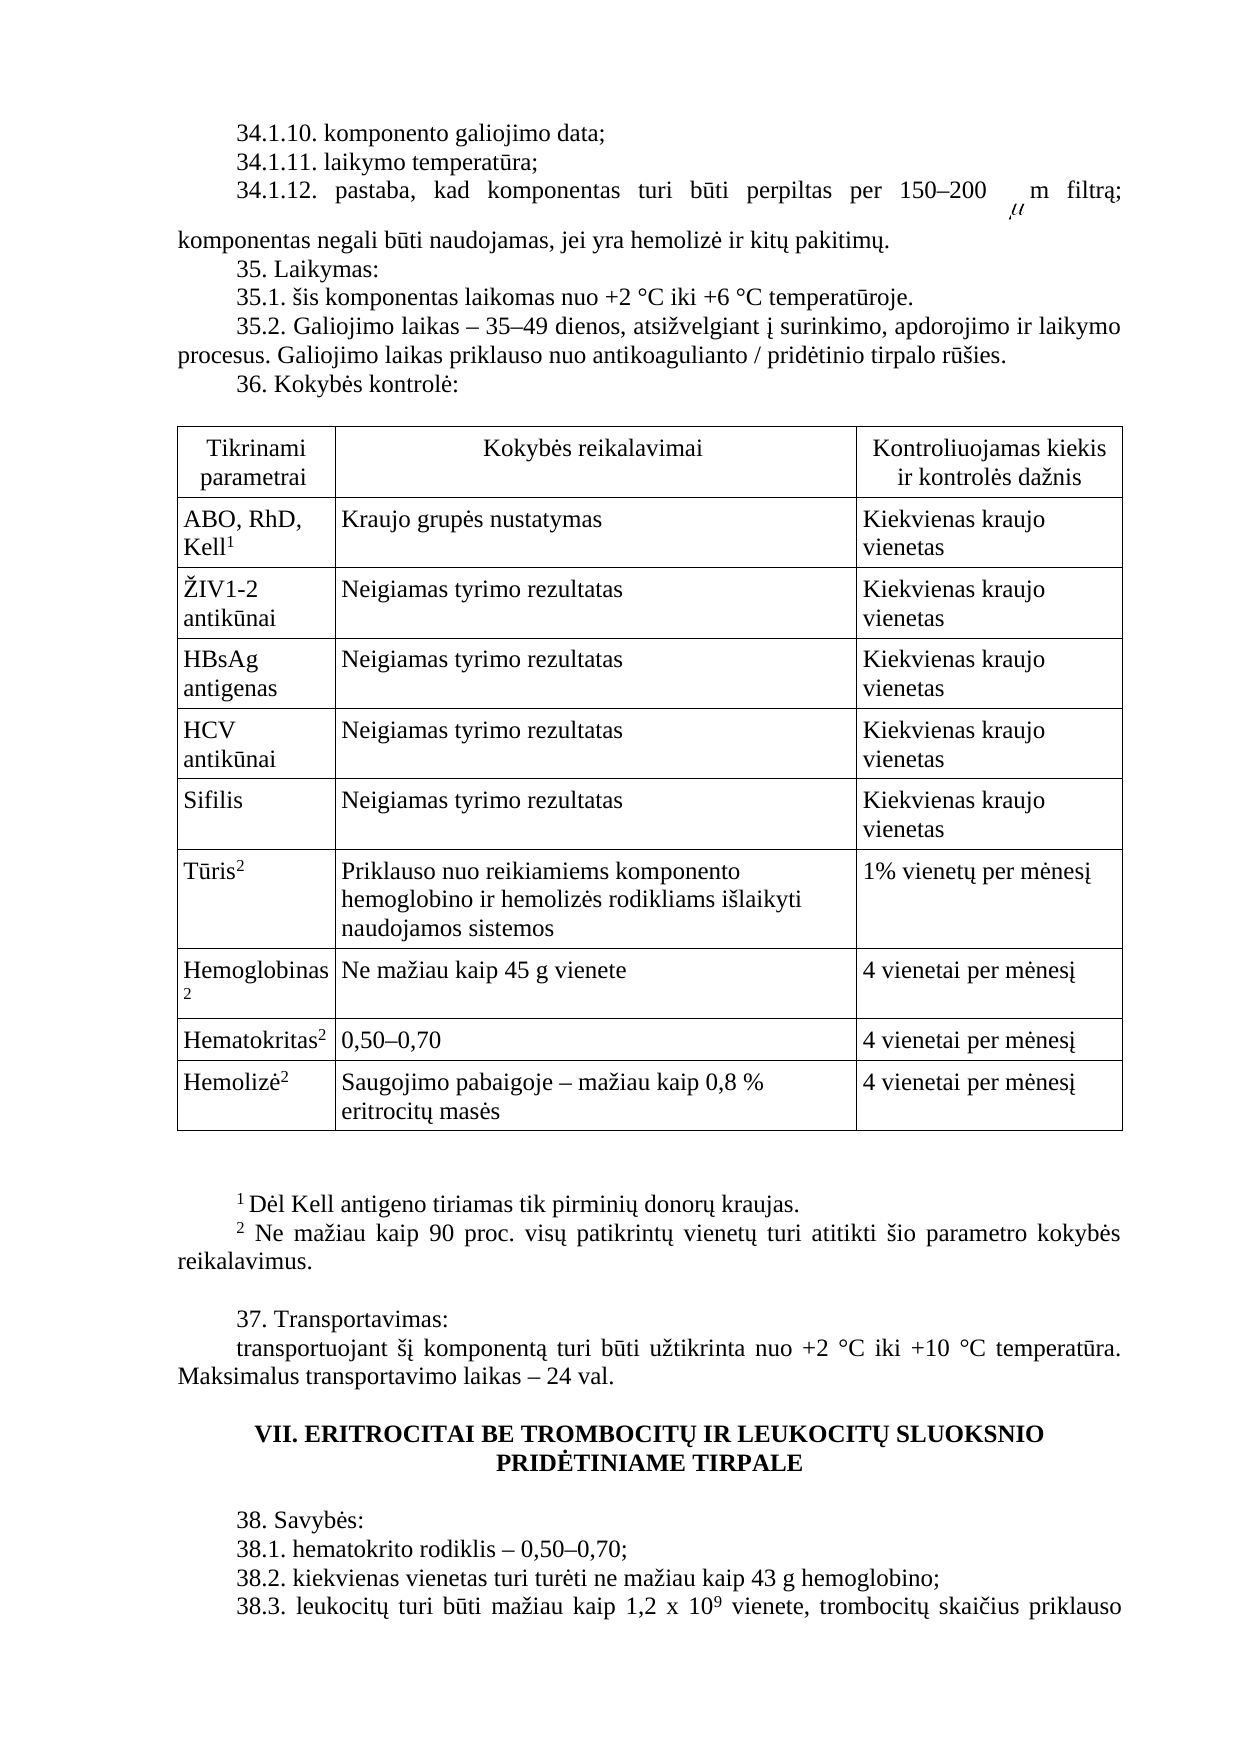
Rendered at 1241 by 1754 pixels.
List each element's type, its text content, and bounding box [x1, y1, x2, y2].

table_cell Saugojimo pabaigoje – mažiau kaip 0,8 % eritrocitų masės [336, 1061, 856, 1130]
text 37. Transportavimas: [177, 1304, 1122, 1333]
table_cell Kiekvienas kraujo vienetas [857, 568, 1122, 637]
table_cell Kiekvienas kraujo vienetas [857, 639, 1122, 708]
table_header Tikrinami parametrai [178, 427, 335, 497]
text 1 Dėl Kell antigeno tiriamas tik pirminių donorų kraujas. [177, 1189, 1122, 1218]
text 34.1.11. laikymo temperatūra; [177, 147, 1122, 176]
table_cell Kiekvienas kraujo vienetas [857, 779, 1122, 849]
table_cell 4 vienetai per mėnesį [857, 949, 1122, 1018]
text 2 Ne mažiau kaip 90 proc. visų patikrintų vienetų turi atitikti šio parametro kokybės reikalavimus. [177, 1218, 1122, 1275]
table_cell Kiekvienas kraujo vienetas [857, 709, 1122, 778]
table_header Kokybės reikalavimai [336, 427, 856, 497]
table_cell ABO, RhD, Kell1 [178, 498, 335, 567]
table_cell Kiekvienas kraujo vienetas [857, 498, 1122, 567]
table_cell HCV antikūnai [178, 709, 335, 778]
table_cell ŽIV1-2 antikūnai [178, 568, 335, 637]
table_cell Hemolizė2 [178, 1061, 335, 1130]
table_cell 4 vienetai per mėnesį [857, 1061, 1122, 1130]
text transportuojant šį komponentą turi būti užtikrinta nuo +2 °C iki +10 °C temperatūra. Maksimalus transportavimo laikas – 24 val. [177, 1333, 1122, 1390]
table_cell 0,50–0,70 [336, 1019, 856, 1060]
table_header Kontroliuojamas kiekis ir kontrolės dažnis [857, 427, 1122, 497]
table_cell HBsAg antigenas [178, 639, 335, 708]
table_cell 1% vienetų per mėnesį [857, 850, 1122, 948]
table_cell Priklauso nuo reikiamiems komponento hemoglobino ir hemolizės rodikliams išlaikyti naudojamos sistemos [336, 850, 856, 948]
text 35.2. Galiojimo laikas – 35–49 dienos, atsižvelgiant į surinkimo, apdorojimo ir laikymo procesus. Galiojimo laikas priklauso nuo antikoagulianto / pridėtinio tirpalo rūšies. [177, 311, 1122, 369]
table_cell Hematokritas2 [178, 1019, 335, 1060]
text 35. Laikymas: [177, 254, 1122, 282]
text 38. Savybės: [177, 1505, 1122, 1534]
text 34.1.10. komponento galiojimo data; [177, 118, 1122, 147]
table_cell Ne mažiau kaip 45 g vienete [336, 949, 856, 1018]
table_cell 4 vienetai per mėnesį [857, 1019, 1122, 1060]
table_cell Neigiamas tyrimo rezultatas [336, 709, 856, 778]
table_cell Kraujo grupės nustatymas [336, 498, 856, 567]
table_cell Tūris2 [178, 850, 335, 948]
text 38.3. leukocitų turi būti mažiau kaip 1,2 x 109 vienete, trombocitų skaičius priklauso [177, 1591, 1122, 1620]
text 38.2. kiekvienas vienetas turi turėti ne mažiau kaip 43 g hemoglobino; [177, 1563, 1122, 1591]
text 38.1. hematokrito rodiklis – 0,50–0,70; [177, 1534, 1122, 1563]
text VII. ERITROCITAI BE TROMBOCITŲ IR LEUKOCITŲ SLUOKSNIO PRIDĖTINIAME TIRPALE [177, 1419, 1122, 1476]
table_cell Hemoglobinas2 [178, 949, 335, 1018]
table_cell Neigiamas tyrimo rezultatas [336, 639, 856, 708]
text 34.1.12. pastaba, kad komponentas turi būti perpiltas per 150–200 mium filtrą; komponentas negali būti naudojamas, jei yra hemolizė ir kitų pakitimų. [177, 176, 1122, 254]
text 35.1. šis komponentas laikomas nuo +2 °C iki +6 °C temperatūroje. [177, 282, 1122, 311]
table_cell Neigiamas tyrimo rezultatas [336, 568, 856, 637]
table_cell Sifilis [178, 779, 335, 849]
text 36. Kokybės kontrolė: [177, 369, 1122, 397]
table_cell Neigiamas tyrimo rezultatas [336, 779, 856, 849]
